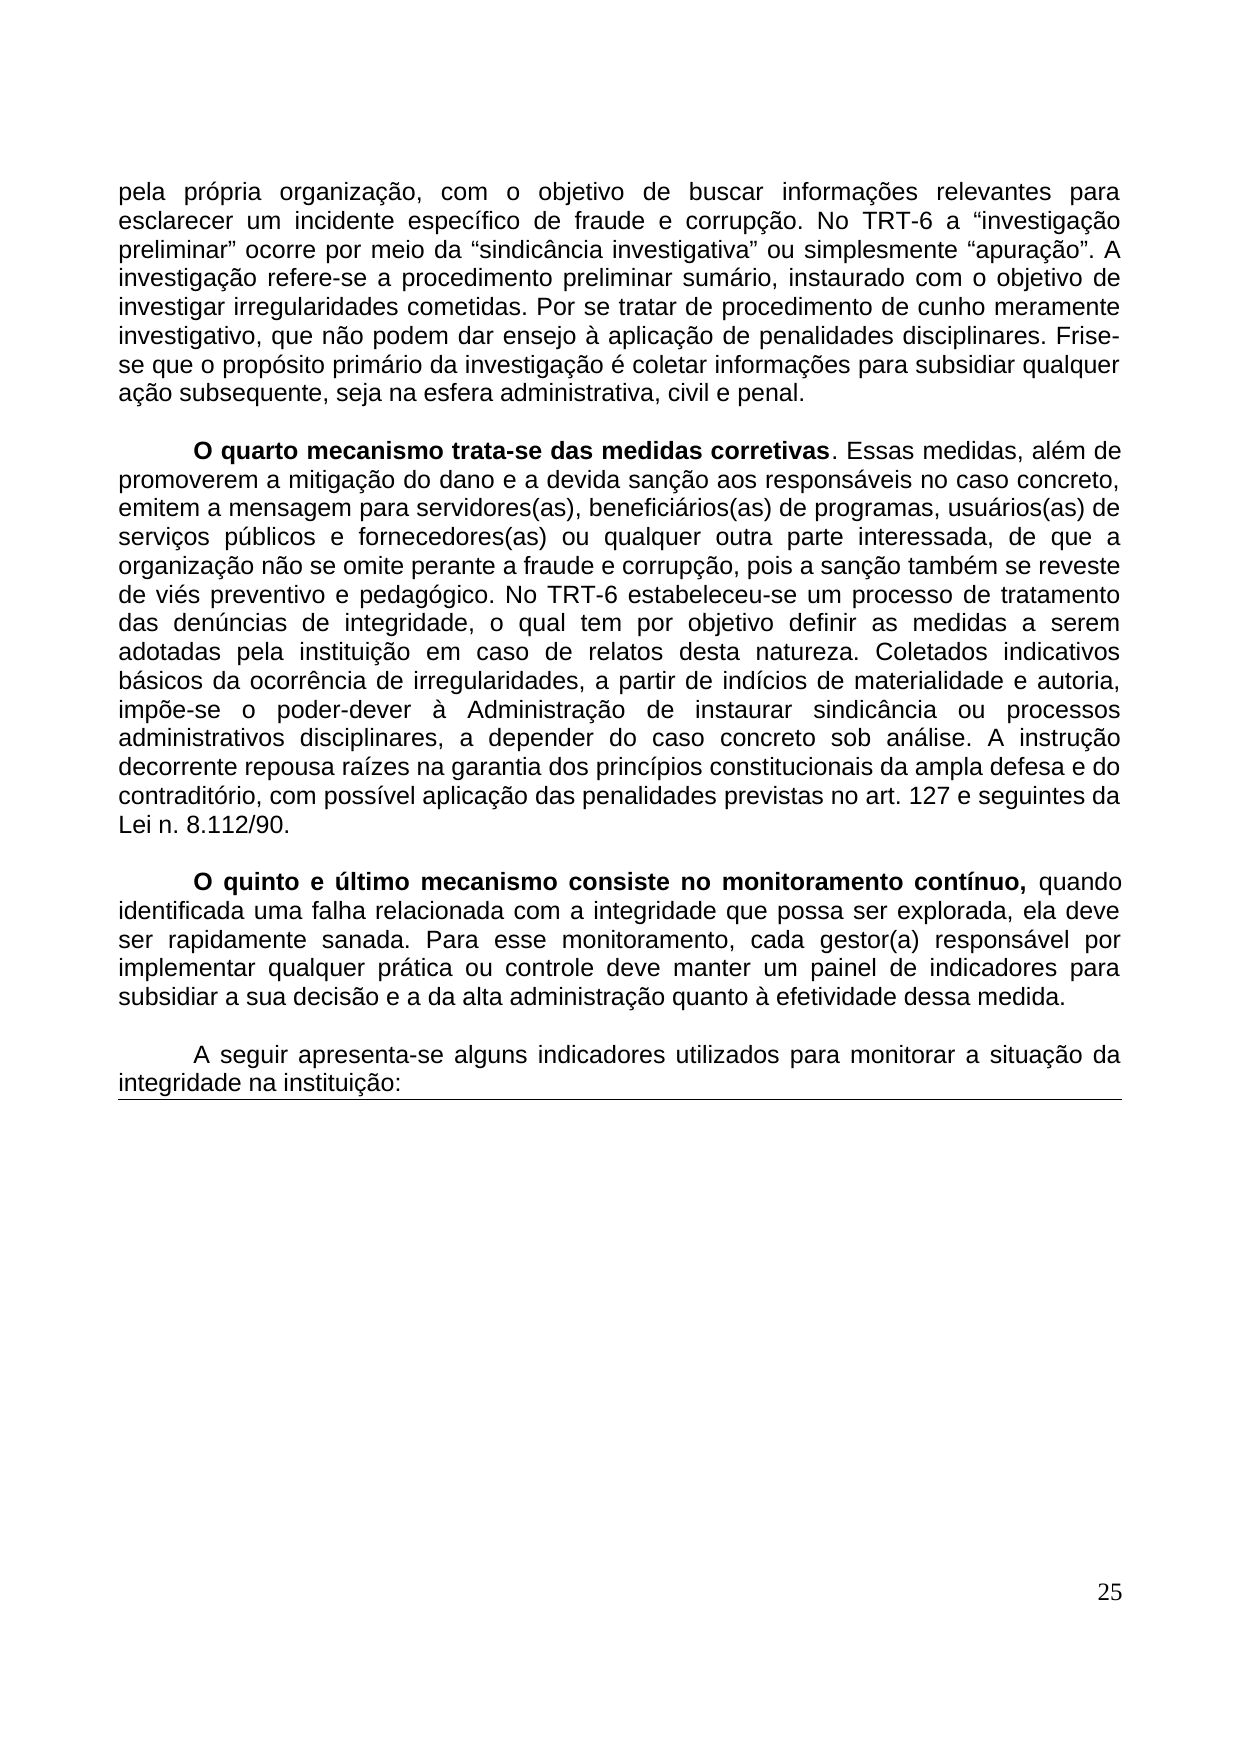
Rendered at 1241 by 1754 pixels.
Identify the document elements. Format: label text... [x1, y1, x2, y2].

text O quarto mecanismo trata-se das medidas corretivas. Essas medidas, além de promoverem a mitigação do dano e a devida sanção aos responsáveis no caso concreto, emitem a mensagem para servidores(as), beneficiários(as) de programas, usuários(as) de serviços públicos e fornecedores(as) ou qualquer outra parte interessada, de que a organização não se omite perante a fraude e corrupção, pois a sanção também se reveste de viés preventivo e pedagógico. No TRT-6 estabeleceu-se um processo de tratamento das denúncias de integridade, o qual tem por objetivo definir as medidas a serem adotadas pela instituição em caso de relatos desta natureza. Coletados indicativos básicos da ocorrência de irregularidades, a partir de indícios de materialidade e autoria, impõe-se o poder-dever à Administração de instaurar sindicância ou processos administrativos disciplinares, a depender do caso concreto sob análise. A instrução decorrente repousa raízes na garantia dos princípios constitucionais da ampla defesa e do contraditório, com possível aplicação das penalidades previstas no art. 127 e seguintes da Lei n. 8.112/90. [118, 436, 1122, 838]
text O quinto e último mecanismo consiste no monitoramento contínuo, quando identificada uma falha relacionada com a integridade que possa ser explorada, ela deve ser rapidamente sanada. Para esse monitoramento, cada gestor(a) responsável por implementar qualquer prática ou controle deve manter um painel de indicadores para subsidiar a sua decisão e a da alta administração quanto à efetividade dessa medida. [118, 867, 1122, 1011]
text pela própria organização, com o objetivo de buscar informações relevantes para esclarecer um incidente específico de fraude e corrupção. No TRT-6 a “investigação preliminar” ocorre por meio da “sindicância investigativa” ou simplesmente “apuração”. A investigação refere-se a procedimento preliminar sumário, instaurado com o objetivo de investigar irregularidades cometidas. Por se tratar de procedimento de cunho meramente investigativo, que não podem dar ensejo à aplicação de penalidades disciplinares. Frise-se que o propósito primário da investigação é coletar informações para subsidiar qualquer ação subsequente, seja na esfera administrativa, civil e penal. [118, 177, 1122, 407]
text A seguir apresenta-se alguns indicadores utilizados para monitorar a situação da integridade na instituição: [118, 1039, 1122, 1099]
